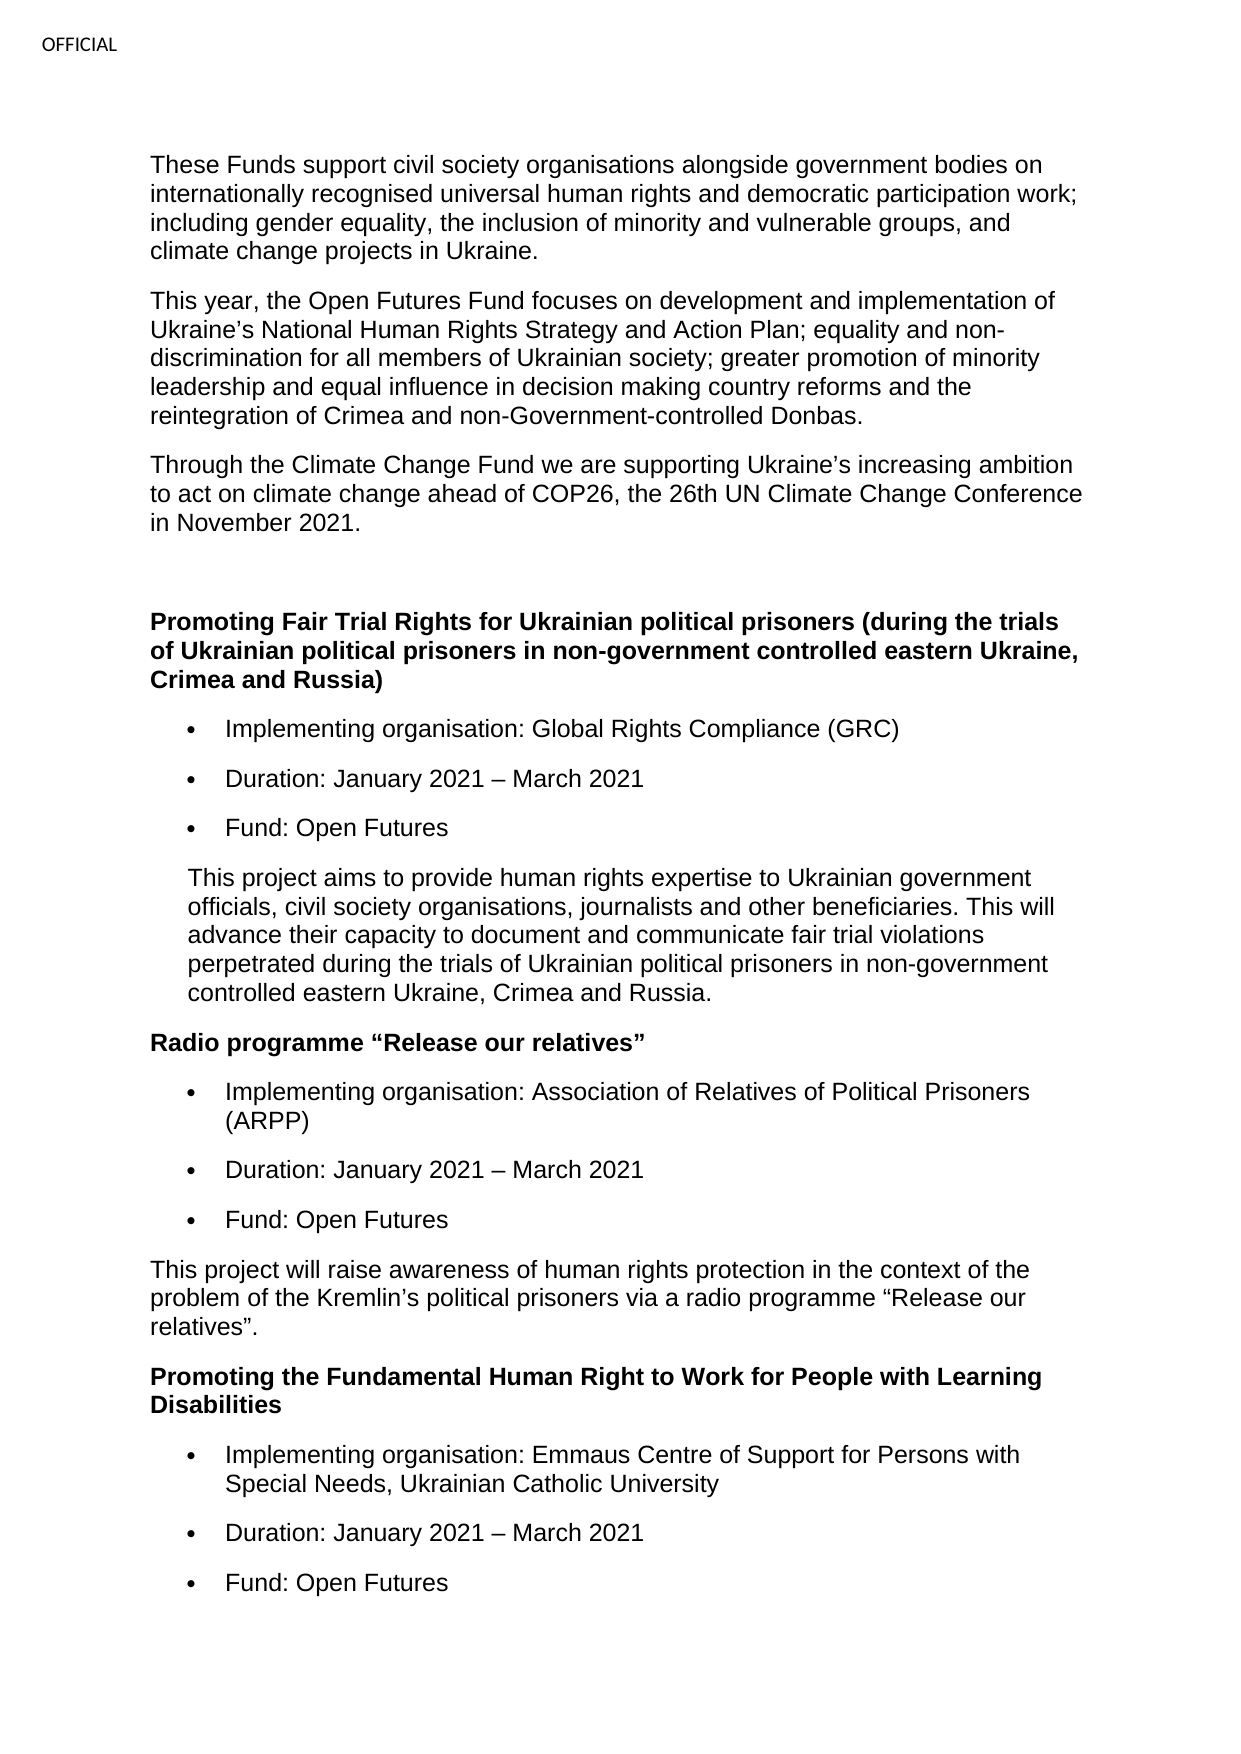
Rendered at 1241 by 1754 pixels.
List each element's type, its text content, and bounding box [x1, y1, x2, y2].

list Fund: Open Futures [187, 1568, 1090, 1597]
list Duration: January 2021 – March 2021 [187, 764, 1090, 792]
text Promoting Fair Trial Rights for Ukrainian political prisoners (during the trials of Ukrainian political prisoners in non-government controlled eastern Ukraine, Crimea and Russia) [150, 607, 1090, 693]
list Duration: January 2021 – March 2021 [187, 1518, 1090, 1547]
list Implementing organisation: Association of Relatives of Political Prisoners (ARPP) [187, 1077, 1090, 1134]
list Implementing organisation: Global Rights Compliance (GRC) [187, 714, 1090, 743]
text Radio programme “Release our relatives” [150, 1027, 1090, 1056]
list Duration: January 2021 – March 2021 [187, 1155, 1090, 1184]
text Promoting the Fundamental Human Right to Work for People with Learning Disabilities [150, 1362, 1090, 1419]
text This project will raise awareness of human rights protection in the context of the problem of the Kremlin’s political prisoners via a radio programme “Release our relatives”. [150, 1254, 1090, 1341]
text Through the Climate Change Fund we are supporting Ukraine’s increasing ambition to act on climate change ahead of COP26, the 26th UN Climate Change Conference in November 2021. [150, 450, 1090, 537]
text This year, the Open Futures Fund focuses on development and implementation of Ukraine’s National Human Rights Strategy and Action Plan; equality and non-discrimination for all members of Ukrainian society; greater promotion of minority leadership and equal influence in decision making country reforms and the reintegration of Crimea and non-Government-controlled Donbas. [150, 286, 1090, 429]
text These Funds support civil society organisations alongside government bodies on internationally recognised universal human rights and democratic participation work; including gender equality, the inclusion of minority and vulnerable groups, and climate change projects in Ukraine. [150, 150, 1090, 265]
list Fund: Open Futures [187, 1205, 1090, 1234]
text This project aims to provide human rights expertise to Ukrainian government officials, civil society organisations, journalists and other beneficiaries. This will advance their capacity to document and communicate fair trial violations perpetrated during the trials of Ukrainian political prisoners in non-government controlled eastern Ukraine, Crimea and Russia. [187, 863, 1090, 1007]
list Implementing organisation: Emmaus Centre of Support for Persons with Special Needs, Ukrainian Catholic University [187, 1440, 1090, 1497]
list Fund: Open Futures [187, 813, 1090, 842]
